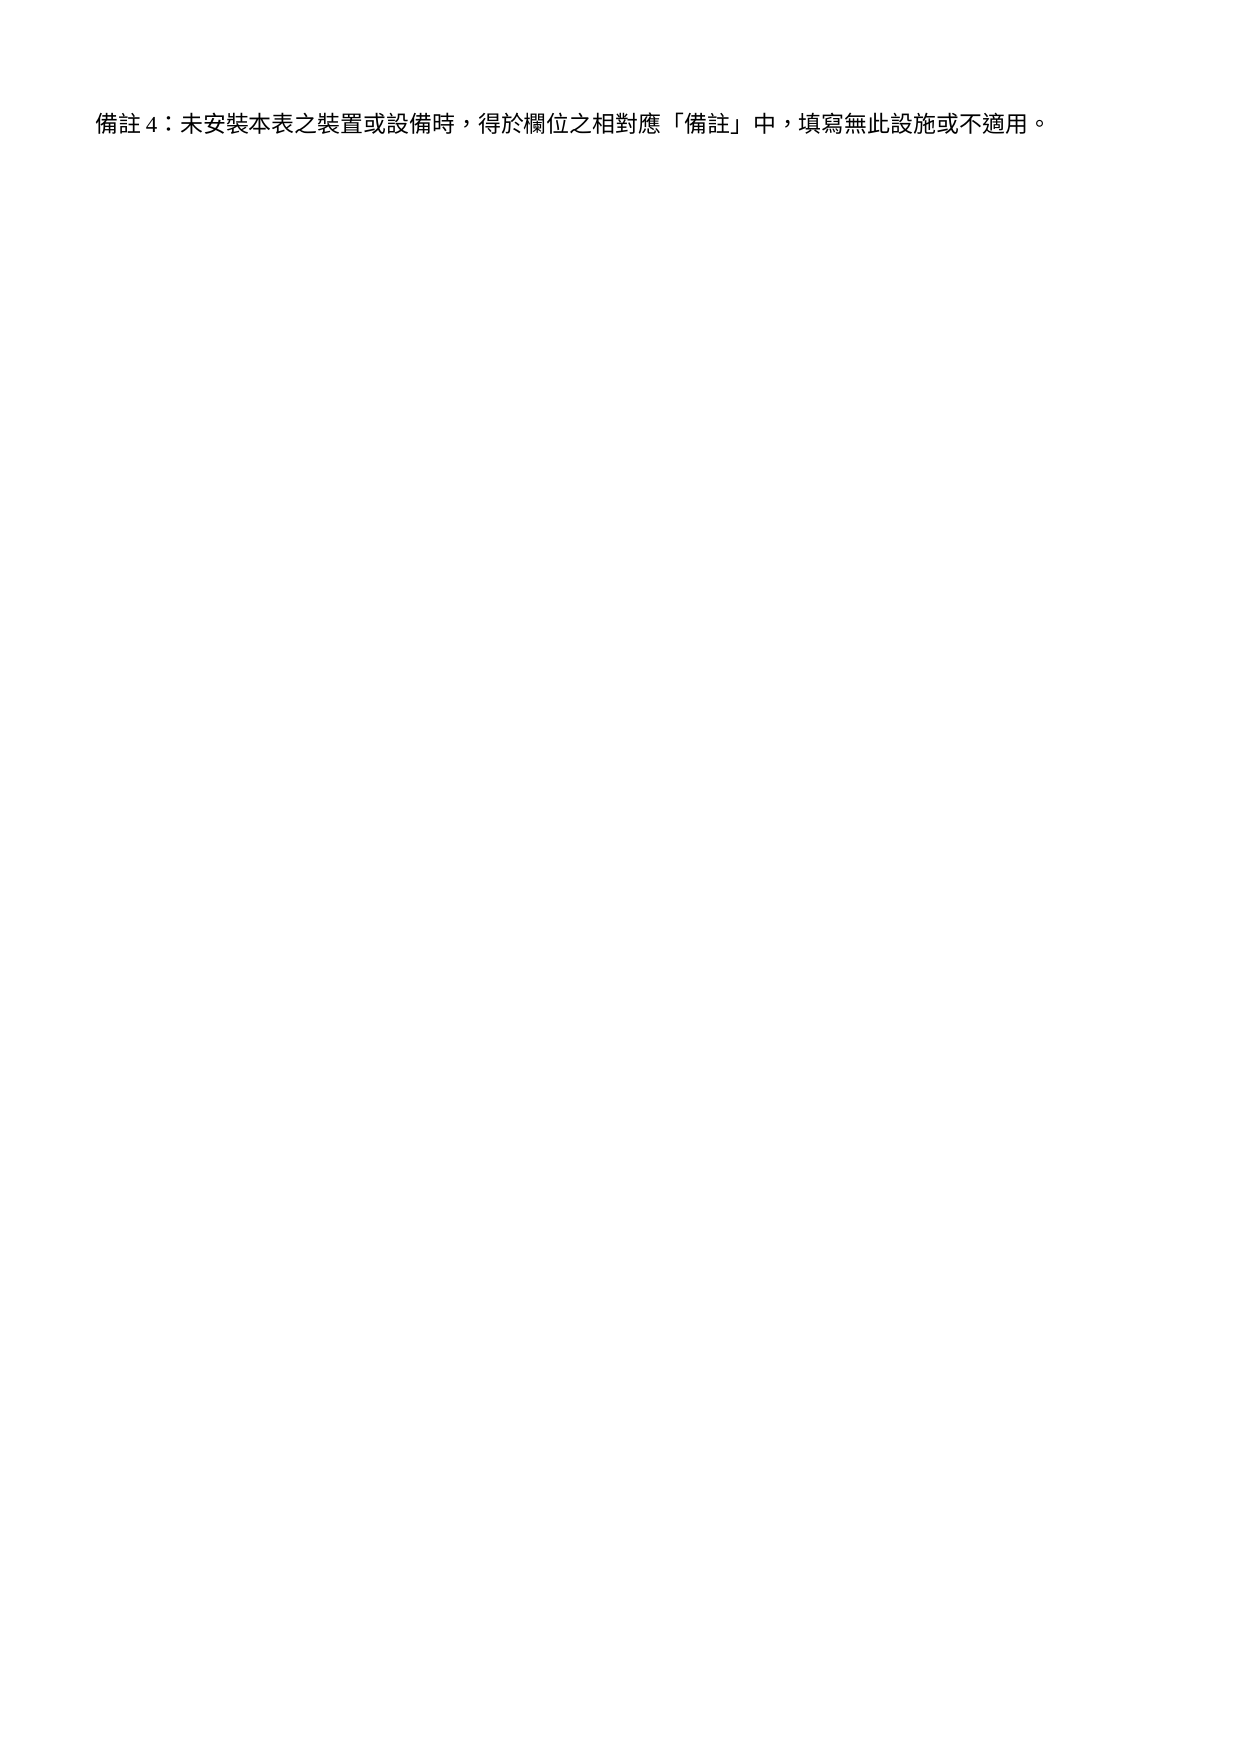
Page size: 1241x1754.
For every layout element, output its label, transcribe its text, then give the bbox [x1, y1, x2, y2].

text 備註4：未安裝本表之裝置或設備時，得於欄位之相對應「備註」中，填寫無此設施或不適用。 [95, 106, 1145, 139]
